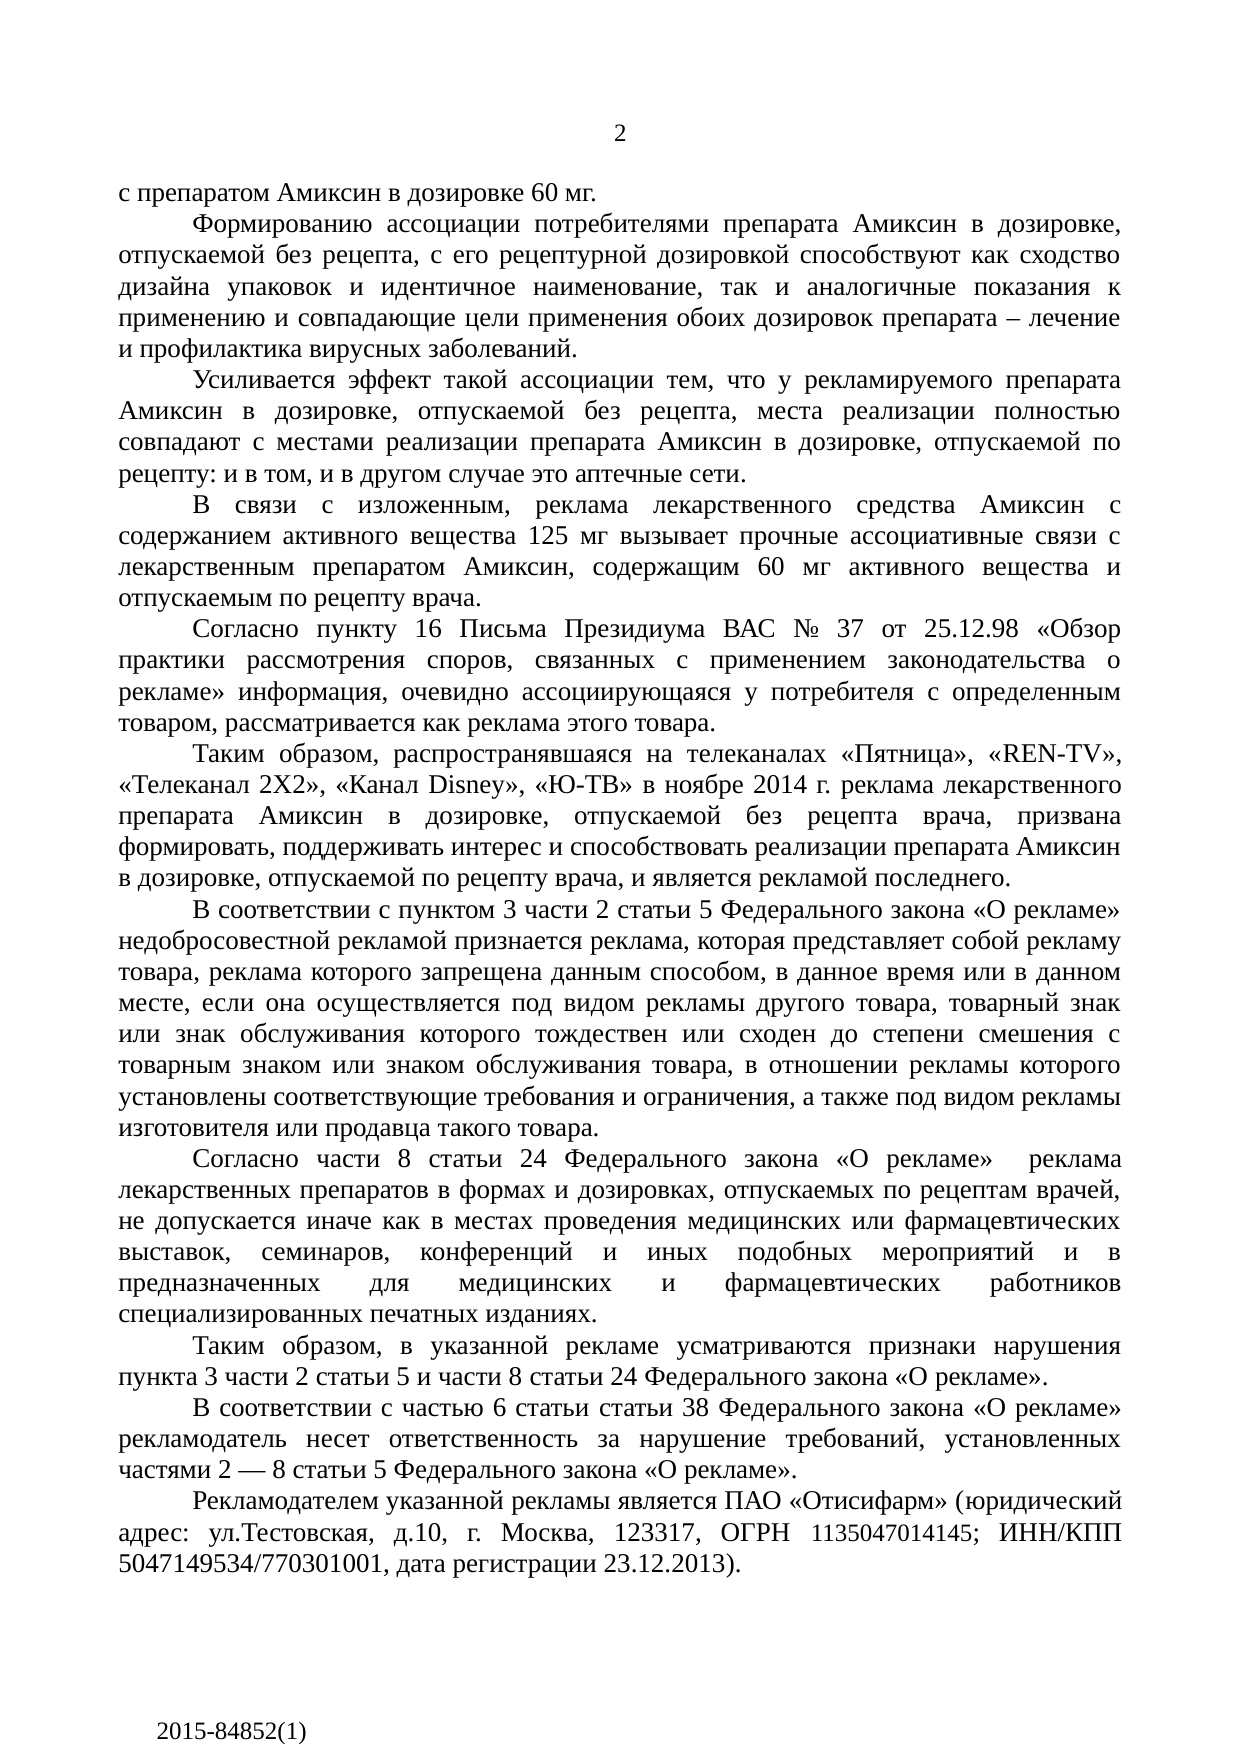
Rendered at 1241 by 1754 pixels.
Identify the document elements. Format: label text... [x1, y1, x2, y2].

text Таким образом, распространявшаяся на телеканалах «Пятница», «REN-TV», «Телеканал 2Х2», «Канал Disney», «Ю-ТВ» в ноябре 2014 г. реклама лекарственного препарата Амиксин в дозировке, отпускаемой без рецепта врача, призвана формировать, поддерживать интерес и способствовать реализации препарата Амиксин в дозировке, отпускаемой по рецепту врача, и является рекламой последнего. [118, 737, 1122, 893]
text Таким образом, в указанной рекламе усматриваются признаки нарушения пункта 3 части 2 статьи 5 и части 8 статьи 24 Федерального закона «О рекламе». [118, 1329, 1122, 1391]
text Формированию ассоциации потребителями препарата Амиксин в дозировке, отпускаемой без рецепта, с его рецептурной дозировкой способствуют как сходство дизайна упаковок и идентичное наименование, так и аналогичные показания к применению и совпадающие цели применения обоих дозировок препарата – лечение и профилактика вирусных заболеваний. [118, 207, 1122, 363]
text Рекламодателем указанной рекламы является ПАО «Отисифарм» (юридический адрес: ул.Тестовская, д.10, г. Москва, 123317, ОГРН 1135047014145; ИНН/КПП 5047149534/770301001, дата регистрации 23.12.2013). [118, 1484, 1122, 1578]
text Согласно пункту 16 Письма Президиума ВАС № 37 от 25.12.98 «Обзор практики рассмотрения споров, связанных с применением законодательства о рекламе» информация, очевидно ассоциирующаяся у потребителя с определенным товаром, рассматривается как реклама этого товара. [118, 612, 1122, 737]
text Усиливается эффект такой ассоциации тем, что у рекламируемого препарата Амиксин в дозировке, отпускаемой без рецепта, места реализации полностью совпадают с местами реализации препарата Амиксин в дозировке, отпускаемой по рецепту: и в том, и в другом случае это аптечные сети. [118, 363, 1122, 488]
text с препаратом Амиксин в дозировке 60 мг. [118, 176, 1122, 207]
text В соответствии с частью 6 статьи статьи 38 Федерального закона «О рекламе» рекламодатель несет ответственность за нарушение требований, установленных частями 2 — 8 статьи 5 Федерального закона «О рекламе». [118, 1391, 1122, 1484]
text В связи с изложенным, реклама лекарственного средства Амиксин с содержанием активного вещества 125 мг вызывает прочные ассоциативные связи с лекарственным препаратом Амиксин, содержащим 60 мг активного вещества и отпускаемым по рецепту врача. [118, 488, 1122, 612]
text Согласно части 8 статьи 24 Федерального закона «О рекламе» реклама лекарственных препаратов в формах и дозировках, отпускаемых по рецептам врачей, не допускается иначе как в местах проведения медицинских или фармацевтических выставок, семинаров, конференций и иных подобных мероприятий и в предназначенных для медицинских и фармацевтических работников специализированных печатных изданиях. [118, 1142, 1122, 1329]
text В соответствии с пунктом 3 части 2 статьи 5 Федерального закона «О рекламе» недобросовестной рекламой признается реклама, которая представляет собой рекламу товара, реклама которого запрещена данным способом, в данное время или в данном месте, если она осуществляется под видом рекламы другого товара, товарный знак или знак обслуживания которого тождествен или сходен до степени смешения с товарным знаком или знаком обслуживания товара, в отношении рекламы которого установлены соответствующие требования и ограничения, а также под видом рекламы изготовителя или продавца такого товара. [118, 893, 1122, 1142]
